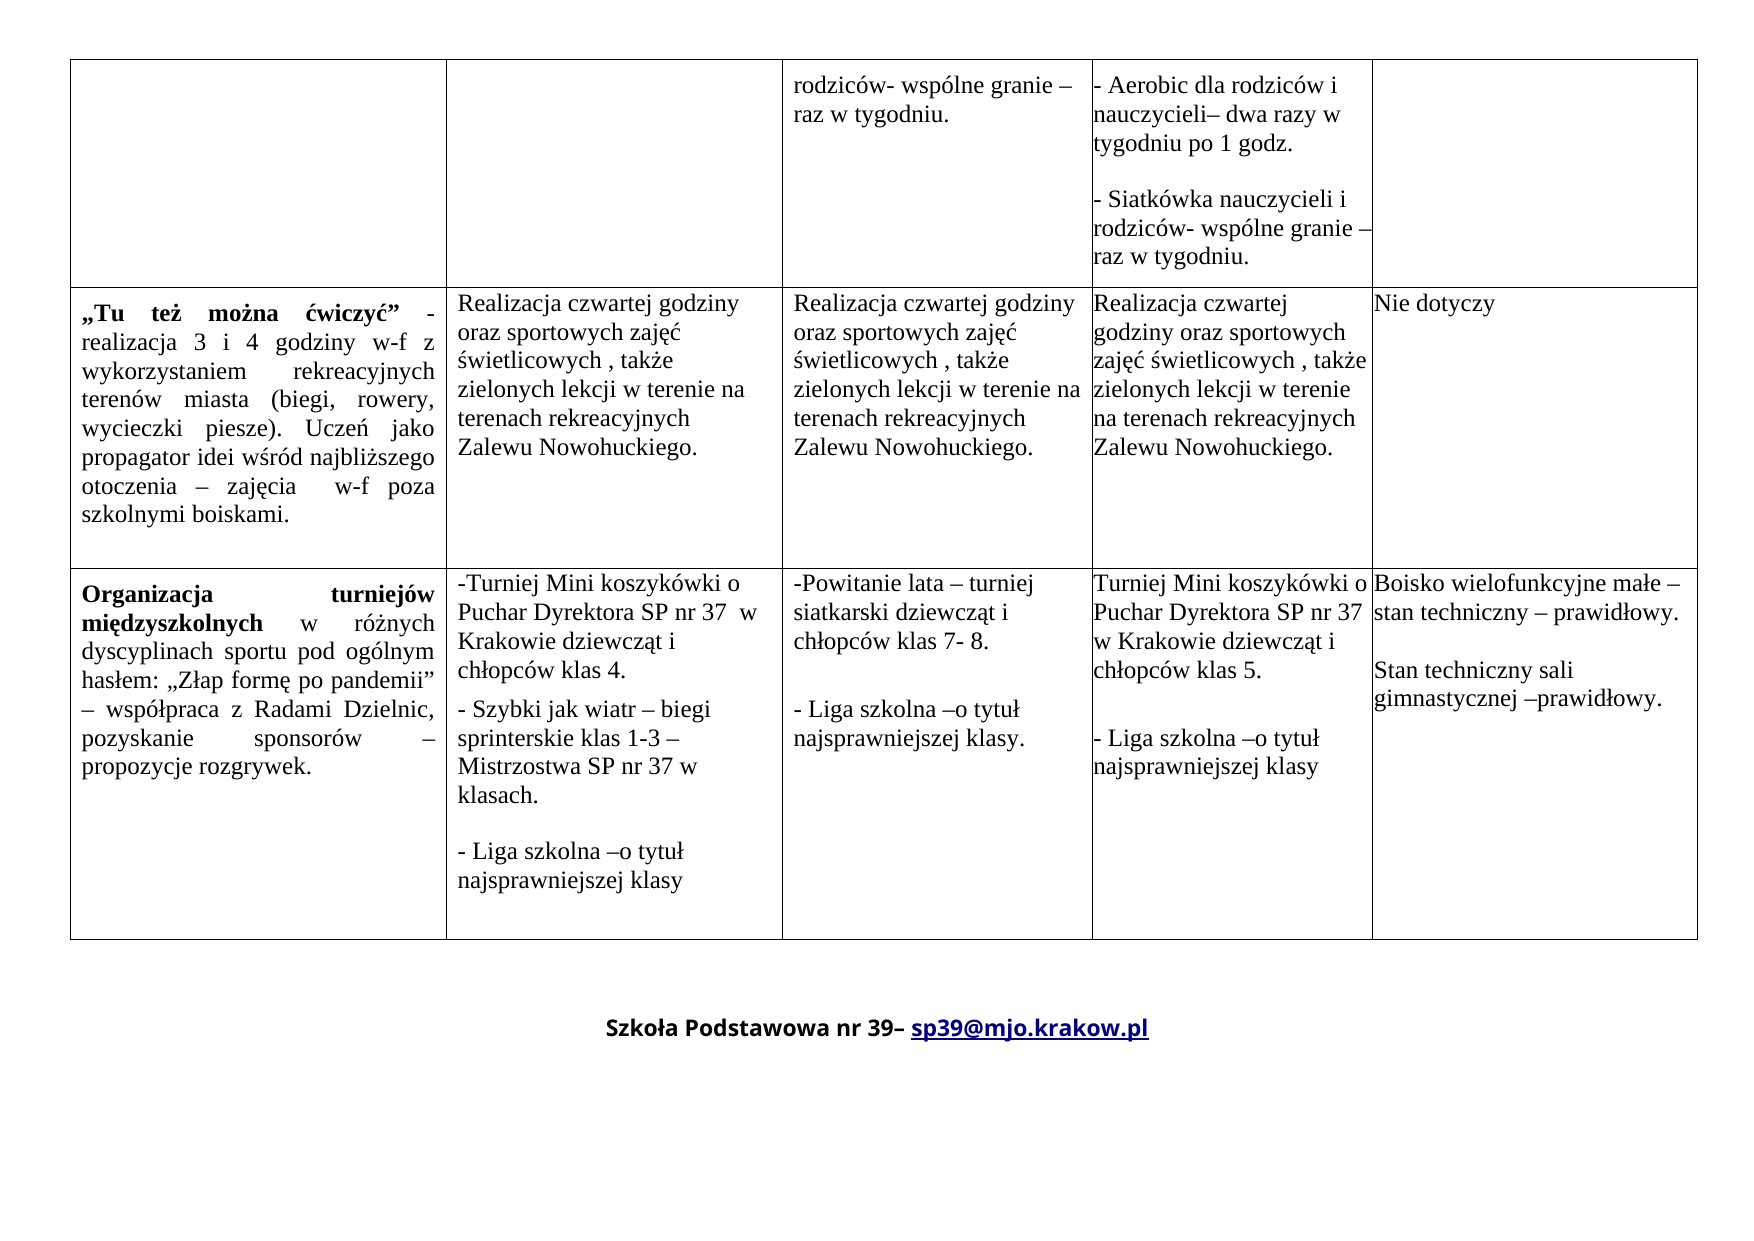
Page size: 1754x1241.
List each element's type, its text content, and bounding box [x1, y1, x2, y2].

table_cell „Tu też można ćwiczyć” - realizacja 3 i 4 godziny w-f z wykorzystaniem rekreacyjnych terenów miasta (biegi, rowery, wycieczki piesze). Uczeń jako propagator idei wśród najbliższego otoczenia – zajęcia w-f poza szkolnymi boiskami. [71, 288, 446, 567]
table_cell Nie dotyczy [1373, 288, 1697, 567]
text Szkoła Podstawowa nr 39– sp39@mjo.krakow.pl [148, 1012, 1606, 1043]
table_cell Boisko wielofunkcyjne małe – stan techniczny – prawidłowy. Stan techniczny sali gimnastycznej –prawidłowy. [1373, 569, 1697, 939]
table_cell Realizacja czwartej godziny oraz sportowych zajęć świetlicowych , także zielonych lekcji w terenie na terenach rekreacyjnych Zalewu Nowohuckiego. [447, 288, 782, 567]
table_cell Realizacja czwartej godziny oraz sportowych zajęć świetlicowych , także zielonych lekcji w terenie na terenach rekreacyjnych Zalewu Nowohuckiego. [783, 288, 1092, 567]
table_cell -Turniej Mini koszykówki o Puchar Dyrektora SP nr 37 w Krakowie dziewcząt i chłopców klas 4. - Szybki jak wiatr – biegi sprinterskie klas 1-3 – Mistrzostwa SP nr 37 w klasach. - Liga szkolna –o tytuł najsprawniejszej klasy [447, 569, 782, 939]
table_cell [447, 60, 782, 287]
table_cell -Powitanie lata – turniej siatkarski dziewcząt i chłopców klas 7- 8. - Liga szkolna –o tytuł najsprawniejszej klasy. [783, 569, 1092, 939]
table_cell Turniej Mini koszykówki o Puchar Dyrektora SP nr 37 w Krakowie dziewcząt i chłopców klas 5. - Liga szkolna –o tytuł najsprawniejszej klasy [1093, 569, 1372, 939]
table_cell - Aerobic dla rodziców i nauczycieli– dwa razy w tygodniu po 1 godz. - Siatkówka nauczycieli i rodziców- wspólne granie –raz w tygodniu. [1093, 60, 1372, 287]
table_cell rodziców- wspólne granie –raz w tygodniu. [783, 60, 1092, 287]
table_cell Organizacja turniejów międzyszkolnych w różnych dyscyplinach sportu pod ogólnym hasłem: „Złap formę po pandemii” – współpraca z Radami Dzielnic, pozyskanie sponsorów – propozycje rozgrywek. [71, 569, 446, 939]
table_cell [71, 60, 446, 287]
table_cell [1373, 60, 1697, 287]
table_cell Realizacja czwartej godziny oraz sportowych zajęć świetlicowych , także zielonych lekcji w terenie na terenach rekreacyjnych Zalewu Nowohuckiego. [1093, 288, 1372, 567]
